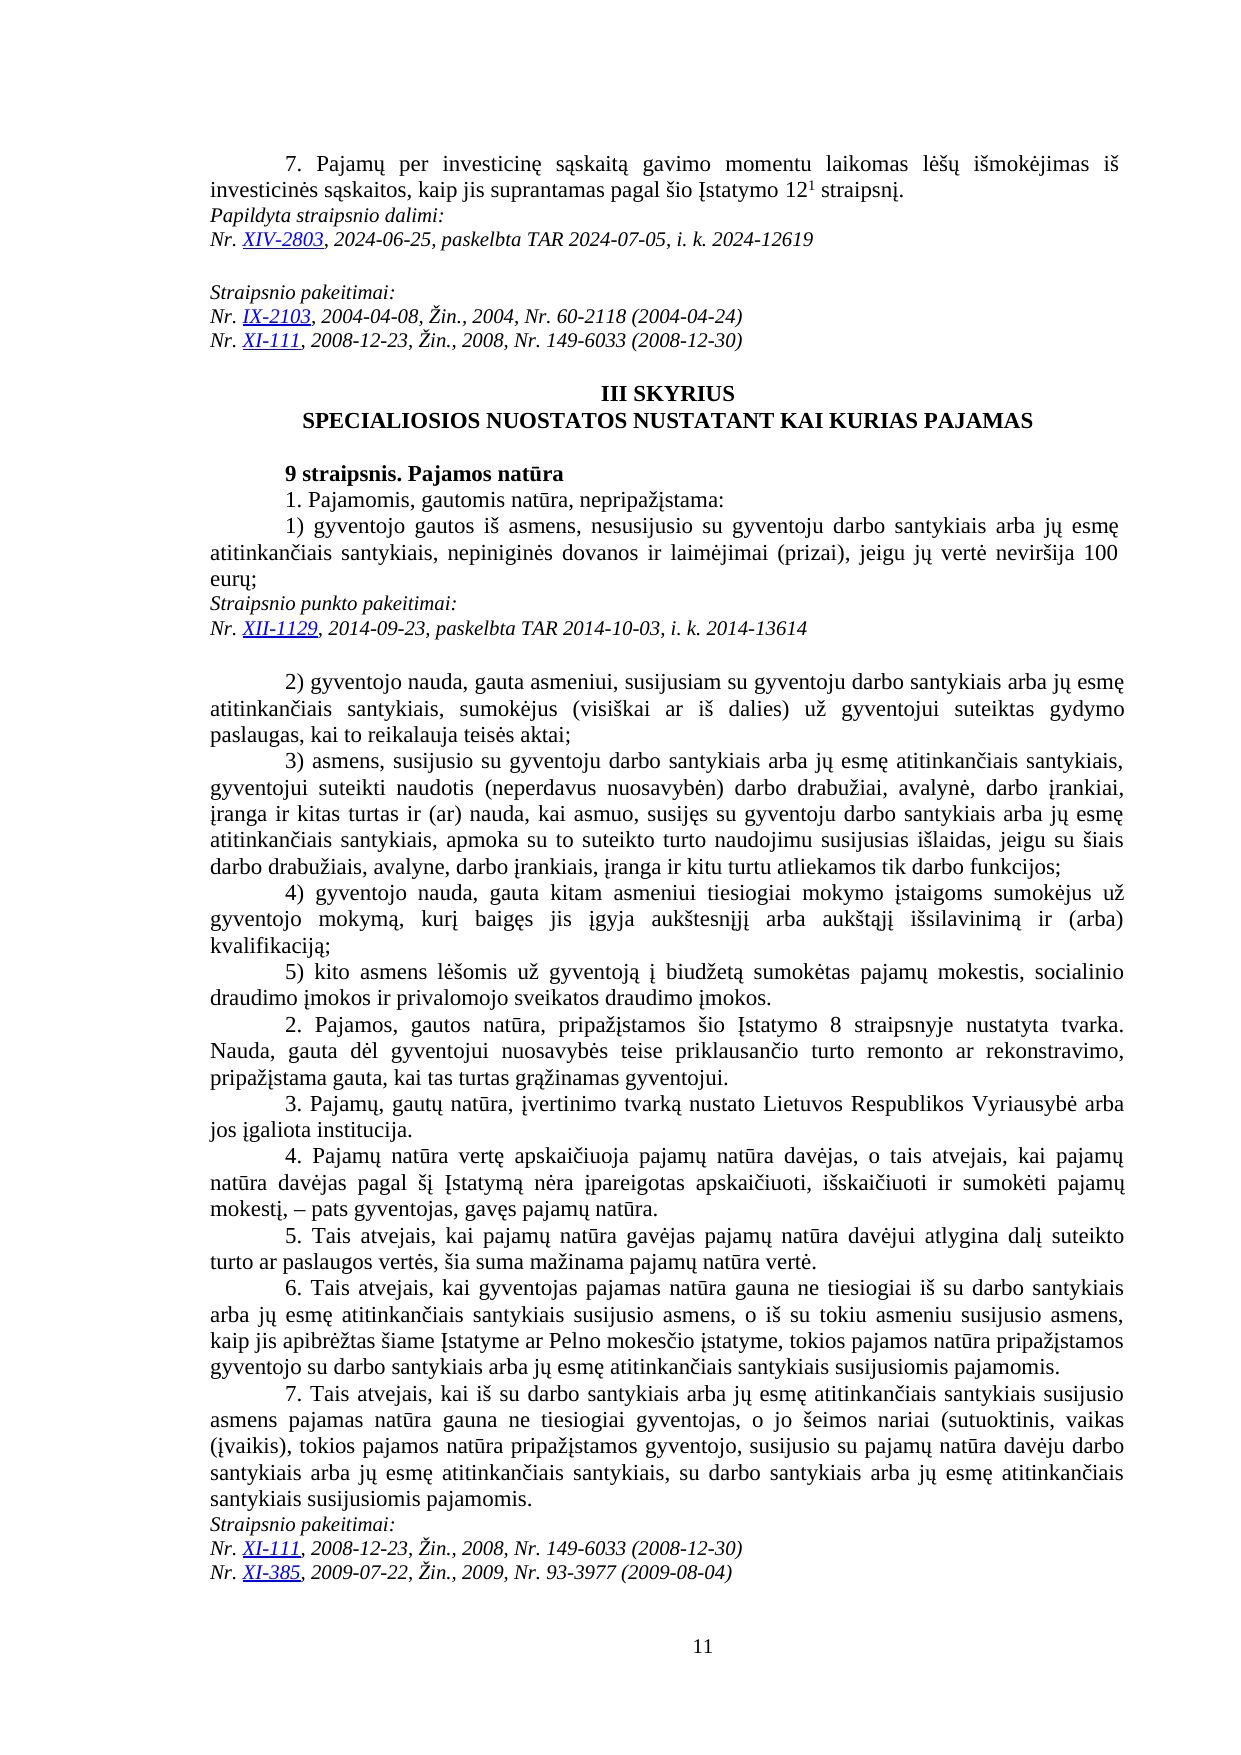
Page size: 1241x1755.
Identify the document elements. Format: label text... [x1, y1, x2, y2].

text III SKYRIUS [210, 381, 1126, 407]
text Straipsnio punkto pakeitimai: [210, 591, 1120, 615]
text 2) gyventojo nauda, gauta asmeniui, susijusiam su gyventoju darbo santykiais arba jų esmę atitinkančiais santykiais, sumokėjus (visiškai ar iš dalies) už gyventojui suteiktas gydymo paslaugas, kai to reikalauja teisės aktai; [210, 668, 1126, 747]
text Nr. XI-111, 2008-12-23, Žin., 2008, Nr. 149-6033 (2008-12-30) [210, 1536, 1126, 1560]
text 6. Tais atvejais, kai gyventojas pajamas natūra gauna ne tiesiogiai iš su darbo santykiais arba jų esmę atitinkančiais santykiais susijusio asmens, o iš su tokiu asmeniu susijusio asmens, kaip jis apibrėžtas šiame Įstatyme ar Pelno mokesčio įstatyme, tokios pajamos natūra pripažįstamos gyventojo su darbo santykiais arba jų esmę atitinkančiais santykiais susijusiomis pajamomis. [210, 1274, 1126, 1380]
text Nr. IX-2103, 2004-04-08, Žin., 2004, Nr. 60-2118 (2004-04-24) [210, 304, 1126, 328]
text 5) kito asmens lėšomis už gyventoją į biudžetą sumokėtas pajamų mokestis, socialinio draudimo įmokos ir privalomojo sveikatos draudimo įmokos. [210, 958, 1126, 1011]
text Nr. XII-1129, 2014-09-23, paskelbta TAR 2014-10-03, i. k. 2014-13614 [210, 615, 1120, 639]
text 1) gyventojo gautos iš asmens, nesusijusio su gyventoju darbo santykiais arba jų esmę atitinkančiais santykiais, nepiniginės dovanos ir laimėjimai (prizai), jeigu jų vertė neviršija 100 eurų; [210, 512, 1120, 591]
text 5. Tais atvejais, kai pajamų natūra gavėjas pajamų natūra davėjui atlygina dalį suteikto turto ar paslaugos vertės, šia suma mažinama pajamų natūra vertė. [210, 1222, 1126, 1274]
text 4. Pajamų natūra vertę apskaičiuoja pajamų natūra davėjas, o tais atvejais, kai pajamų natūra davėjas pagal šį Įstatymą nėra įpareigotas apskaičiuoti, išskaičiuoti ir sumokėti pajamų mokestį, – pats gyventojas, gavęs pajamų natūra. [210, 1143, 1126, 1222]
text Nr. XIV-2803, 2024-06-25, paskelbta TAR 2024-07-05, i. k. 2024-12619 [210, 227, 1120, 251]
text 4) gyventojo nauda, gauta kitam asmeniui tiesiogiai mokymo įstaigoms sumokėjus už gyventojo mokymą, kurį baigęs jis įgyja aukštesnįjį arba aukštąjį išsilavinimą ir (arba) kvalifikaciją; [210, 879, 1126, 958]
text 3. Pajamų, gautų natūra, įvertinimo tvarką nustato Lietuvos Respublikos Vyriausybė arba jos įgaliota institucija. [210, 1090, 1126, 1143]
text Nr. XI-111, 2008-12-23, Žin., 2008, Nr. 149-6033 (2008-12-30) [210, 328, 1126, 352]
text Papildyta straipsnio dalimi: [210, 203, 1120, 227]
text 7. Pajamų per investicinę sąskaitą gavimo momentu laikomas lėšų išmokėjimas iš investicinės sąskaitos, kaip jis suprantamas pagal šio Įstatymo 121 straipsnį. [210, 150, 1120, 203]
text 3) asmens, susijusio su gyventoju darbo santykiais arba jų esmę atitinkančiais santykiais, gyventojui suteikti naudotis (neperdavus nuosavybėn) darbo drabužiai, avalynė, darbo įrankiai, įranga ir kitas turtas ir (ar) nauda, kai asmuo, susijęs su gyventoju darbo santykiais arba jų esmę atitinkančiais santykiais, apmoka su to suteikto turto naudojimu susijusias išlaidas, jeigu su šiais darbo drabužiais, avalyne, darbo įrankiais, įranga ir kitu turtu atliekamos tik darbo funkcijos; [210, 747, 1126, 879]
text 1. Pajamomis, gautomis natūra, nepripažįstama: [210, 486, 1126, 512]
text 2. Pajamos, gautos natūra, pripažįstamos šio Įstatymo 8 straipsnyje nustatyta tvarka. Nauda, gauta dėl gyventojui nuosavybės teise priklausančio turto remonto ar rekonstravimo, pripažįstama gauta, kai tas turtas grąžinamas gyventojui. [210, 1011, 1126, 1090]
text SPECIALIOSIOS NUOSTATOS NUSTATANT KAI KURIAS PAJAMAS [210, 407, 1126, 433]
text Straipsnio pakeitimai: [210, 1512, 1126, 1536]
text 9 straipsnis. Pajamos natūra [210, 459, 1126, 486]
text 7. Tais atvejais, kai iš su darbo santykiais arba jų esmę atitinkančiais santykiais susijusio asmens pajamas natūra gauna ne tiesiogiai gyventojas, o jo šeimos nariai (sutuoktinis, vaikas (įvaikis), tokios pajamos natūra pripažįstamos gyventojo, susijusio su pajamų natūra davėju darbo santykiais arba jų esmę atitinkančiais santykiais, su darbo santykiais arba jų esmę atitinkančiais santykiais susijusiomis pajamomis. [210, 1380, 1126, 1512]
text Nr. XI-385, 2009-07-22, Žin., 2009, Nr. 93-3977 (2009-08-04) [210, 1560, 1126, 1584]
text Straipsnio pakeitimai: [210, 279, 1126, 304]
